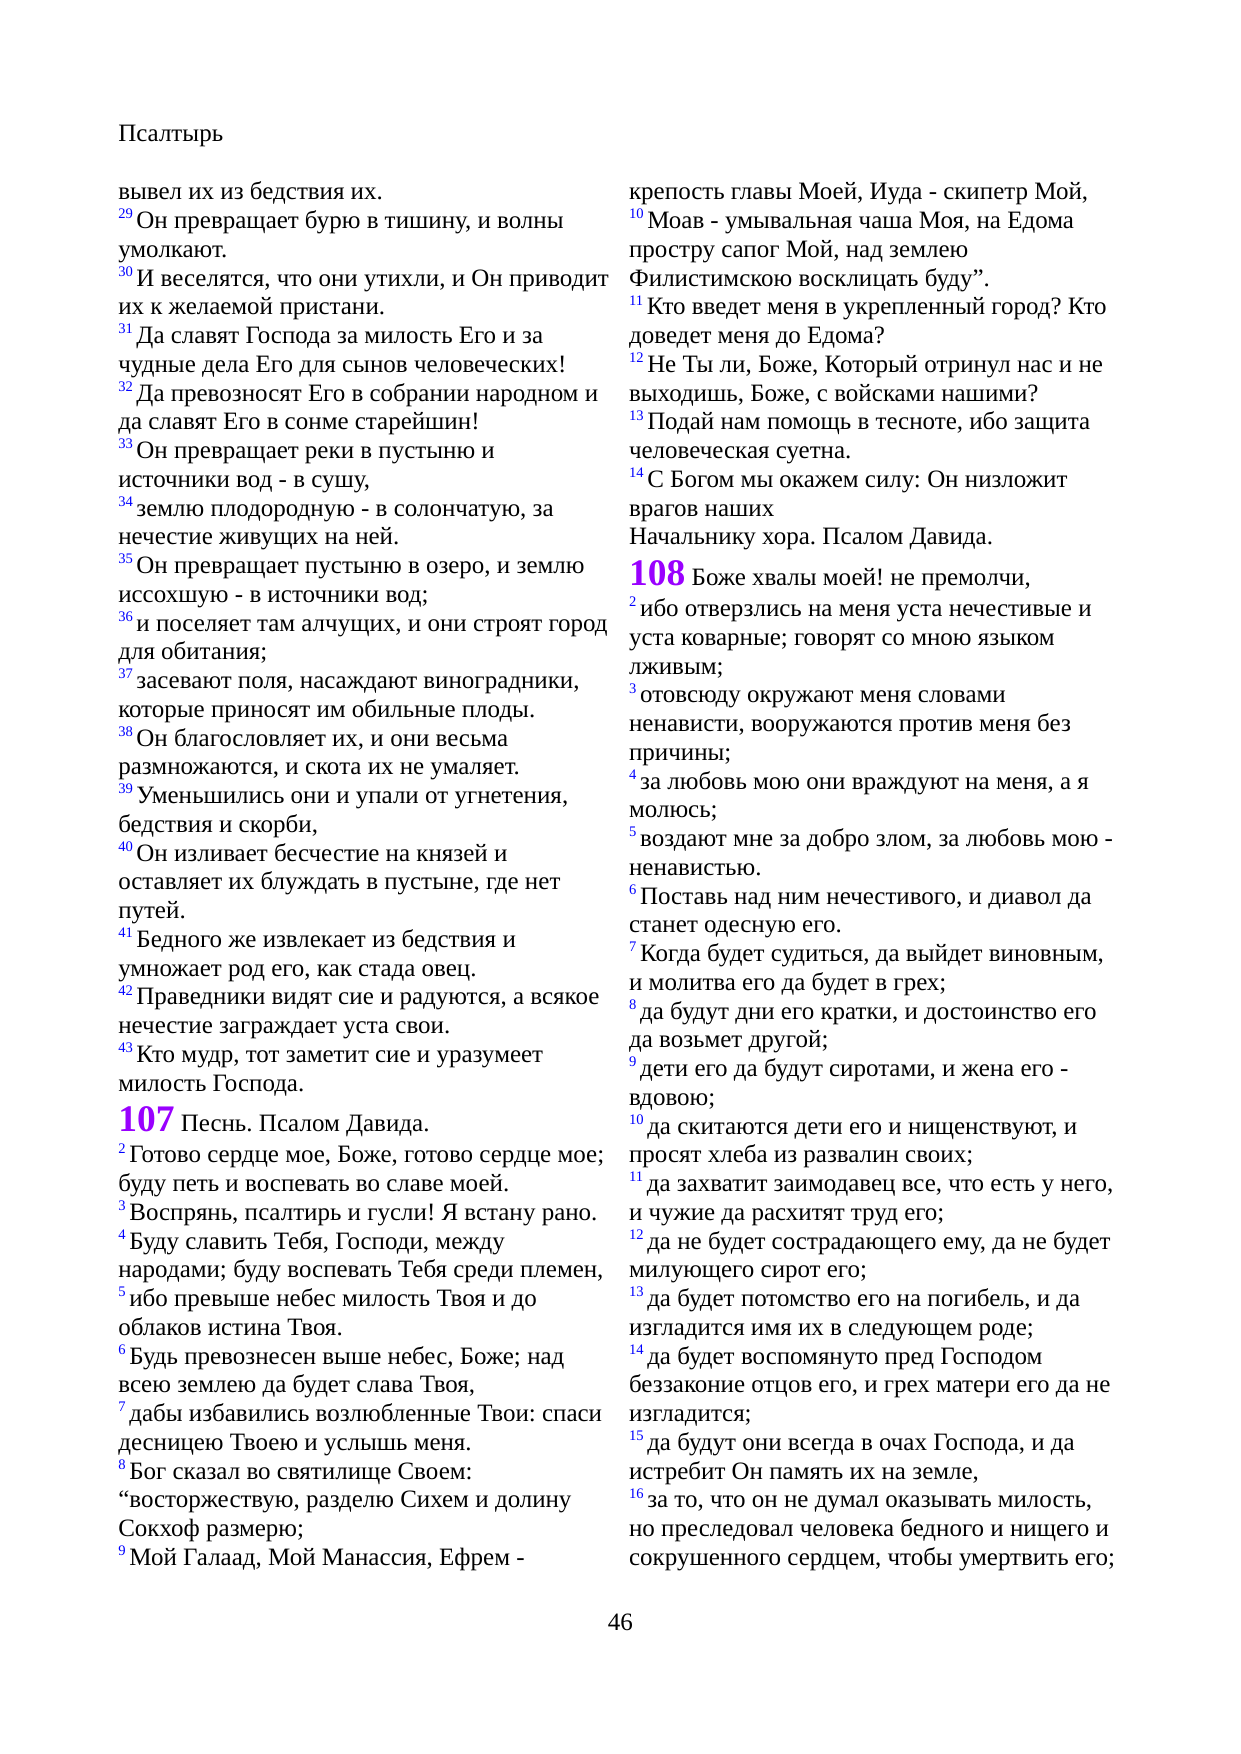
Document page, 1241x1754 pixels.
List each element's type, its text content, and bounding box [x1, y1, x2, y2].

text 10 Моав - умывальная чаша Моя, на Едома простру сапог Мой, над землею Филистимскою восклицать буду”. [629, 205, 1122, 291]
text 32 Да превозносят Его в собрании народном и да славят Его в сонме старейшин! [118, 378, 611, 435]
text 31 Да славят Господа за милость Его и за чудные дела Его для сынов человеческих! [118, 320, 611, 378]
text 7 дабы избавились возлюбленные Твои: спаси десницею Твоею и услышь меня. [118, 1398, 611, 1456]
text 11 Кто введет меня в укрепленный город? Кто доведет меня до Едома? [629, 291, 1122, 349]
text 3 Воспрянь, псалтирь и гусли! Я встану рано. [118, 1197, 611, 1226]
text 37 засевают поля, насаждают виноградники, которые приносят им обильные плоды. [118, 665, 611, 723]
text 41 Бедного же извлекает из бедствия и умножает род его, как стада овец. [118, 924, 611, 981]
text 5 воздают мне за добро злом, за любовь мою - ненавистью. [629, 823, 1122, 881]
text 42 Праведники видят сие и радуются, а всякое нечестие заграждает уста свои. [118, 981, 611, 1039]
text 107 Песнь. Псалом Давида. [118, 1096, 611, 1139]
text 2 ибо отверзлись на меня уста нечестивые и уста коварные; говорят со мною языком лживым; [629, 593, 1122, 679]
text 108 Боже хвалы моей! не премолчи, [629, 550, 1122, 593]
text 16 за то, что он не думал оказывать милость, но преследовал человека бедного и нищего и сокрушенного сердцем, чтобы умертвить его; [629, 1484, 1122, 1571]
title Начальнику хора. Псалом Давида. [629, 521, 1122, 550]
text 13 да будет потомство его на погибель, и да изгладится имя их в следующем роде; [629, 1283, 1122, 1341]
text 39 Уменьшились они и упали от угнетения, бедствия и скорби, [118, 780, 611, 838]
text 5 ибо превыше небес милость Твоя и до облаков истина Твоя. [118, 1283, 611, 1341]
text - крепость главы Моей, Иуда - скипетр Мой, [629, 176, 1122, 205]
text вывел их из бедствия их. [118, 176, 611, 205]
text 43 Кто мудр, тот заметит сие и уразумеет милость Господа. [118, 1039, 611, 1096]
text 7 Когда будет судиться, да выйдет виновным, и молитва его да будет в грех; [629, 938, 1122, 996]
text 10 да скитаются дети его и нищенствуют, и просят хлеба из развалин своих; [629, 1111, 1122, 1168]
text 29 Он превращает бурю в тишину, и волны умолкают. [118, 205, 611, 263]
text 3 отовсюду окружают меня словами ненависти, вооружаются против меня без причины; [629, 679, 1122, 766]
text 12 Не Ты ли, Боже, Который отринул нас и не выходишь, Боже, с войсками нашими? [629, 349, 1122, 406]
text 4 за любовь мою они враждуют на меня, а я молюсь; [629, 766, 1122, 823]
text 15 да будут они всегда в очах Господа, и да истребит Он память их на земле, [629, 1427, 1122, 1484]
text 2 Готово сердце мое, Боже, готово сердце мое; буду петь и воспевать во славе моей. [118, 1139, 611, 1197]
text 40 Он изливает бесчестие на князей и оставляет их блуждать в пустыне, где нет путей. [118, 838, 611, 924]
text 38 Он благословляет их, и они весьма размножаются, и скота их не умаляет. [118, 723, 611, 780]
text 9 Мой Галаад, Мой Манассия, Ефрем [118, 1542, 611, 1571]
text 13 Подай нам помощь в тесноте, ибо защита человеческая суетна. [629, 406, 1122, 464]
text 11 да захватит заимодавец все, что есть у него, и чужие да расхитят труд его; [629, 1168, 1122, 1226]
text 14 да будет воспомянуто пред Господом беззаконие отцов его, и грех матери его да не изгладится; [629, 1341, 1122, 1427]
text 30 И веселятся, что они утихли, и Он приводит их к желаемой пристани. [118, 263, 611, 320]
text 6 Будь превознесен выше небес, Боже; над всею землею да будет слава Твоя, [118, 1341, 611, 1398]
text 8 да будут дни его кратки, и достоинство его да возьмет другой; [629, 996, 1122, 1053]
text 33 Он превращает реки в пустыню и источники вод - в сушу, [118, 435, 611, 493]
text 34 землю плодородную - в солончатую, за нечестие живущих на ней. [118, 493, 611, 550]
text 36 и поселяет там алчущих, и они строят город для обитания; [118, 608, 611, 665]
text 14 С Богом мы окажем силу: Он низложит врагов наших [629, 464, 1122, 521]
text 9 дети его да будут сиротами, и жена его - вдовою; [629, 1053, 1122, 1111]
text 4 Буду славить Тебя, Господи, между народами; буду воспевать Тебя среди племен, [118, 1226, 611, 1283]
text 35 Он превращает пустыню в озеро, и землю иссохшую - в источники вод; [118, 550, 611, 608]
text 6 Поставь над ним нечестивого, и диавол да станет одесную его. [629, 881, 1122, 938]
text 12 да не будет сострадающего ему, да не будет милующего сирот его; [629, 1226, 1122, 1283]
text 8 Бог сказал во святилище Своем: “восторжествую, разделю Сихем и долину Сокхоф размерю; [118, 1456, 611, 1542]
